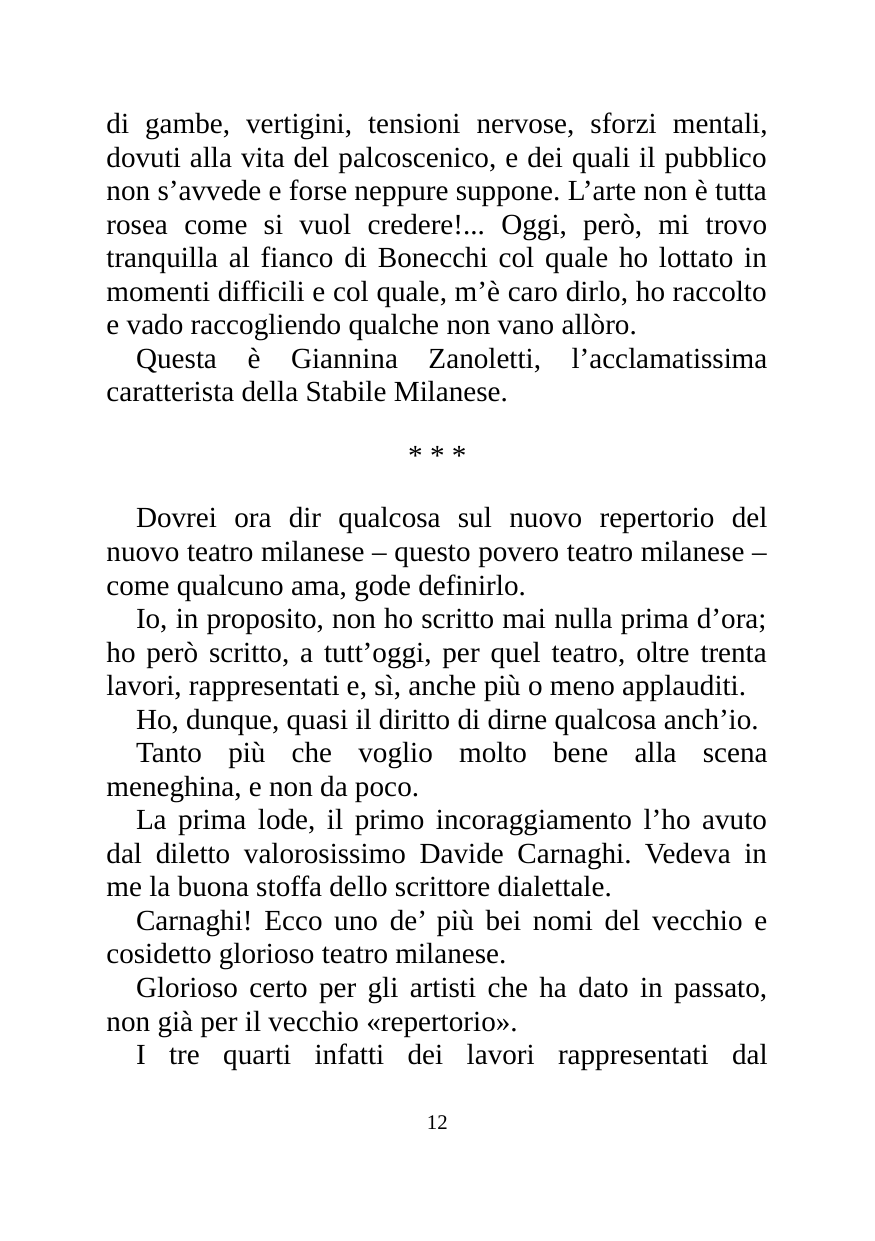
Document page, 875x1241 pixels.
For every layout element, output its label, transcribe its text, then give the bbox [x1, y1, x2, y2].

text Dovrei ora dir qualcosa sul nuovo repertorio del nuovo teatro milanese – questo povero teatro milanese – come qualcuno ama, gode definirlo. [106, 501, 768, 601]
text Questa è Giannina Zanoletti, l’acclamatissima caratterista della Stabile Milanese. [106, 341, 768, 408]
text di gambe, vertigini, tensioni nervose, sforzi mentali, dovuti alla vita del palcoscenico, e dei quali il pubblico non s’avvede e forse neppure suppone. L’arte non è tutta rosea come si vuol credere!... Oggi, però, mi trovo tranquilla al fianco di Bonecchi col quale ho lottato in momenti difficili e col quale, m’è caro dirlo, ho raccolto e vado raccogliendo qualche non vano allòro. [106, 106, 768, 341]
text Ho, dunque, quasi il diritto di dirne qualcosa anch’io. [106, 702, 768, 735]
text * * * [106, 438, 768, 471]
text Tanto più che voglio molto bene alla scena meneghina, e non da poco. [106, 735, 768, 802]
text I tre quarti infatti dei lavori rappresentati dal [106, 1037, 768, 1071]
text Io, in proposito, non ho scritto mai nulla prima d’ora; ho però scritto, a tutt’oggi, per quel teatro, oltre trenta lavori, rappresentati e, sì, anche più o meno applauditi. [106, 601, 768, 702]
text La prima lode, il primo incoraggiamento l’ho avuto dal diletto valorosissimo Davide Carnaghi. Vedeva in me la buona stoffa dello scrittore dialettale. [106, 802, 768, 903]
text Carnaghi! Ecco uno de’ più bei nomi del vecchio e cosidetto glorioso teatro milanese. [106, 903, 768, 970]
text Glorioso certo per gli artisti che ha dato in passato, non già per il vecchio «repertorio». [106, 970, 768, 1037]
